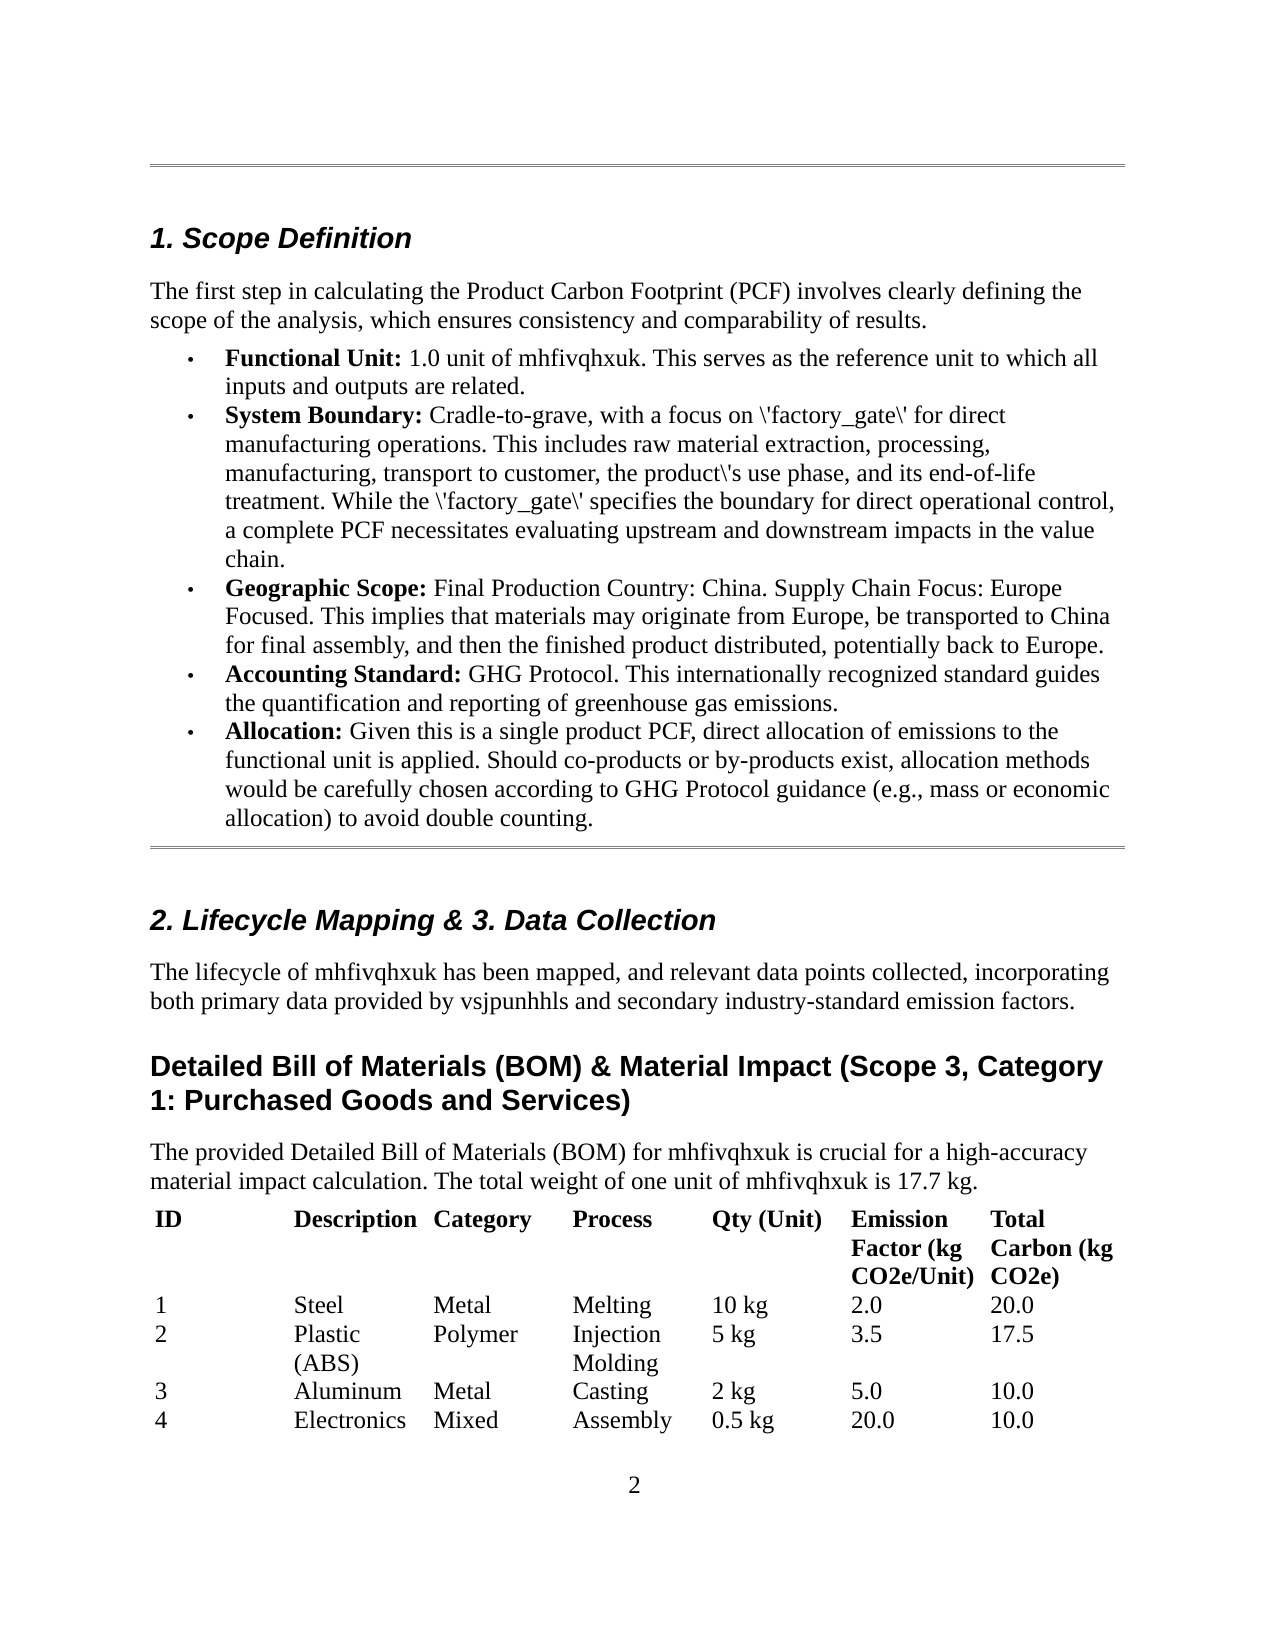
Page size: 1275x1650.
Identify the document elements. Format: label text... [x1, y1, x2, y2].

table_cell 20.0 [846, 1405, 986, 1434]
list Accounting Standard: GHG Protocol. This internationally recognized standard guides the quantification and reporting of greenhouse gas emissions. [187, 659, 1125, 716]
table_cell 2 [150, 1319, 289, 1376]
table_cell 4 [150, 1405, 289, 1434]
table_header Total Carbon (kg CO2e) [986, 1204, 1125, 1290]
table_cell 10.0 [986, 1376, 1125, 1405]
table_cell 0.5 kg [707, 1405, 846, 1434]
list System Boundary: Cradle-to-grave, with a focus on \'factory_gate\' for direct manufacturing operations. This includes raw material extraction, processing, manufacturing, transport to customer, the product\'s use phase, and its end-of-life treatment. While the \'factory_gate\' specifies the boundary for direct operational control, a complete PCF necessitates evaluating upstream and downstream impacts in the value chain. [187, 400, 1125, 573]
table_cell Melting [568, 1290, 707, 1319]
table_cell Polymer [429, 1319, 568, 1376]
table_cell 2 kg [707, 1376, 846, 1405]
table_header ID [150, 1204, 289, 1290]
subtitle 1. Scope Definition [150, 221, 1125, 255]
text The lifecycle of mhfivqhxuk has been mapped, and relevant data points collected, incorporating both primary data provided by vsjpunhhls and secondary industry-standard emission factors. [150, 957, 1125, 1015]
table_cell Metal [429, 1290, 568, 1319]
table_cell 10.0 [986, 1405, 1125, 1434]
table_cell 20.0 [986, 1290, 1125, 1319]
table_cell Electronics [289, 1405, 428, 1434]
table_cell Steel [289, 1290, 428, 1319]
table_header Description [289, 1204, 428, 1290]
table_cell Metal [429, 1376, 568, 1405]
list Allocation: Given this is a single product PCF, direct allocation of emissions to the functional unit is applied. Should co-products or by-products exist, allocation methods would be carefully chosen according to GHG Protocol guidance (e.g., mass or economic allocation) to avoid double counting. [187, 716, 1125, 831]
subtitle 2. Lifecycle Mapping & 3. Data Collection [150, 902, 1125, 936]
list Functional Unit: 1.0 unit of mhfivqhxuk. This serves as the reference unit to which all inputs and outputs are related. [187, 343, 1125, 400]
table_cell 3 [150, 1376, 289, 1405]
text The provided Detailed Bill of Materials (BOM) for mhfivqhxuk is crucial for a high-accuracy material impact calculation. The total weight of one unit of mhfivqhxuk is 17.7 kg. [150, 1137, 1125, 1195]
table_cell 17.5 [986, 1319, 1125, 1376]
list Geographic Scope: Final Production Country: China. Supply Chain Focus: Europe Focused. This implies that materials may originate from Europe, be transported to China for final assembly, and then the finished product distributed, potentially back to Europe. [187, 573, 1125, 659]
table_header Emission Factor (kg CO2e/Unit) [846, 1204, 986, 1290]
table_cell 10 kg [707, 1290, 846, 1319]
table_cell Aluminum [289, 1376, 428, 1405]
table_cell 3.5 [846, 1319, 986, 1376]
table_header Category [429, 1204, 568, 1290]
table_cell Plastic (ABS) [289, 1319, 428, 1376]
table_cell Assembly [568, 1405, 707, 1434]
table_cell 1 [150, 1290, 289, 1319]
table_cell Injection Molding [568, 1319, 707, 1376]
text The first step in calculating the Product Carbon Footprint (PCF) involves clearly defining the scope of the analysis, which ensures consistency and comparability of results. [150, 276, 1125, 334]
table_cell 5.0 [846, 1376, 986, 1405]
table_cell 5 kg [707, 1319, 846, 1376]
table_cell 2.0 [846, 1290, 986, 1319]
subtitle Detailed Bill of Materials (BOM) & Material Impact (Scope 3, Category 1: Purchased Goods and Services) [150, 1049, 1125, 1116]
table_header Process [568, 1204, 707, 1290]
table_cell Casting [568, 1376, 707, 1405]
table_cell Mixed [429, 1405, 568, 1434]
table_header Qty (Unit) [707, 1204, 846, 1290]
